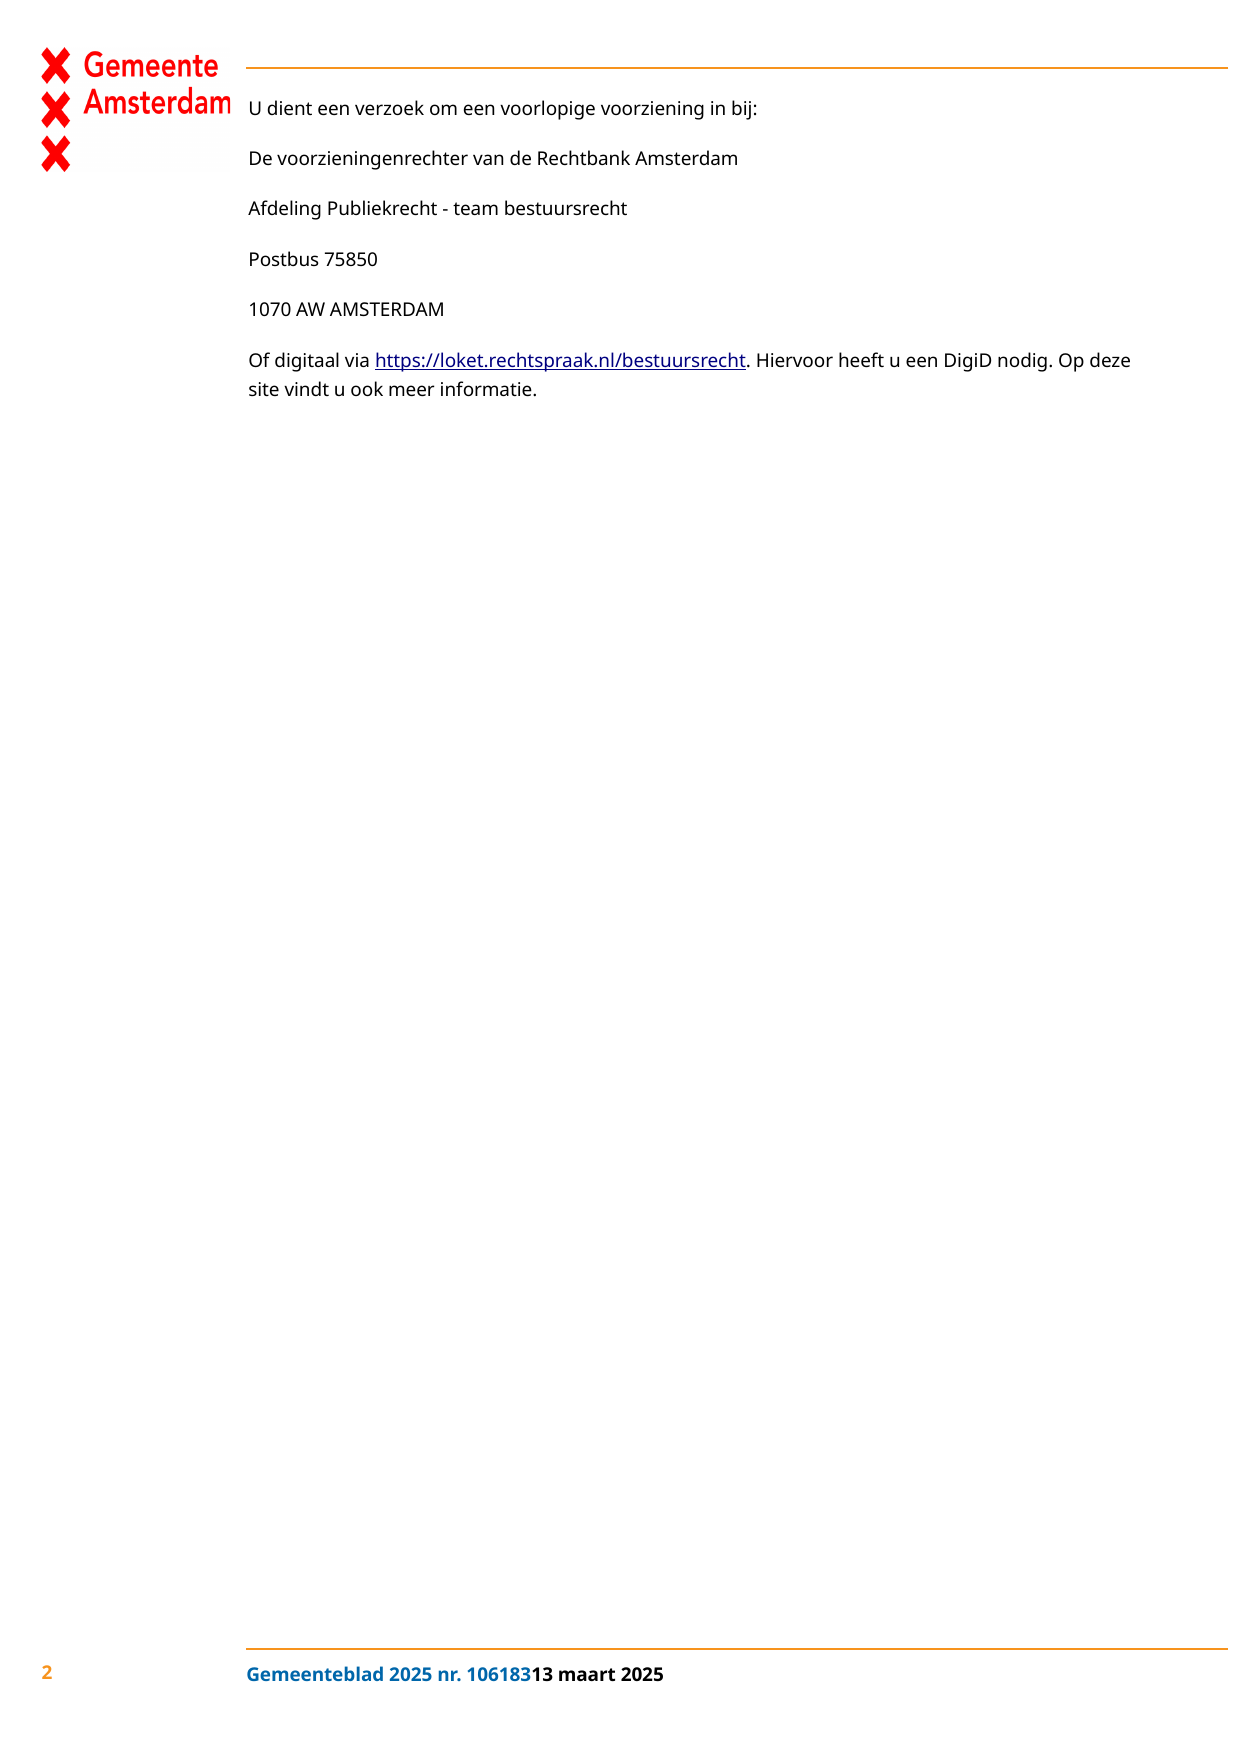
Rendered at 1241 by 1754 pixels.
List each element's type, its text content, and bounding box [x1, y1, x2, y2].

text U dient een verzoek om een voorlopige voorziening in bij: [248, 95, 1152, 121]
text De voorzieningenrechter van de Rechtbank Amsterdam [248, 145, 1152, 171]
text 1070 AW AMSTERDAM [248, 296, 1152, 322]
picture [41, 47, 231, 172]
text Afdeling Publiekrecht - team bestuursrecht [248, 196, 1152, 221]
text Postbus 75850 [248, 246, 1152, 272]
text Of digitaal via https://loket.rechtspraak.nl/bestuursrecht. Hiervoor heeft u een DigiD nodig. Op deze site vindt u ook meer informatie. [248, 347, 1152, 402]
